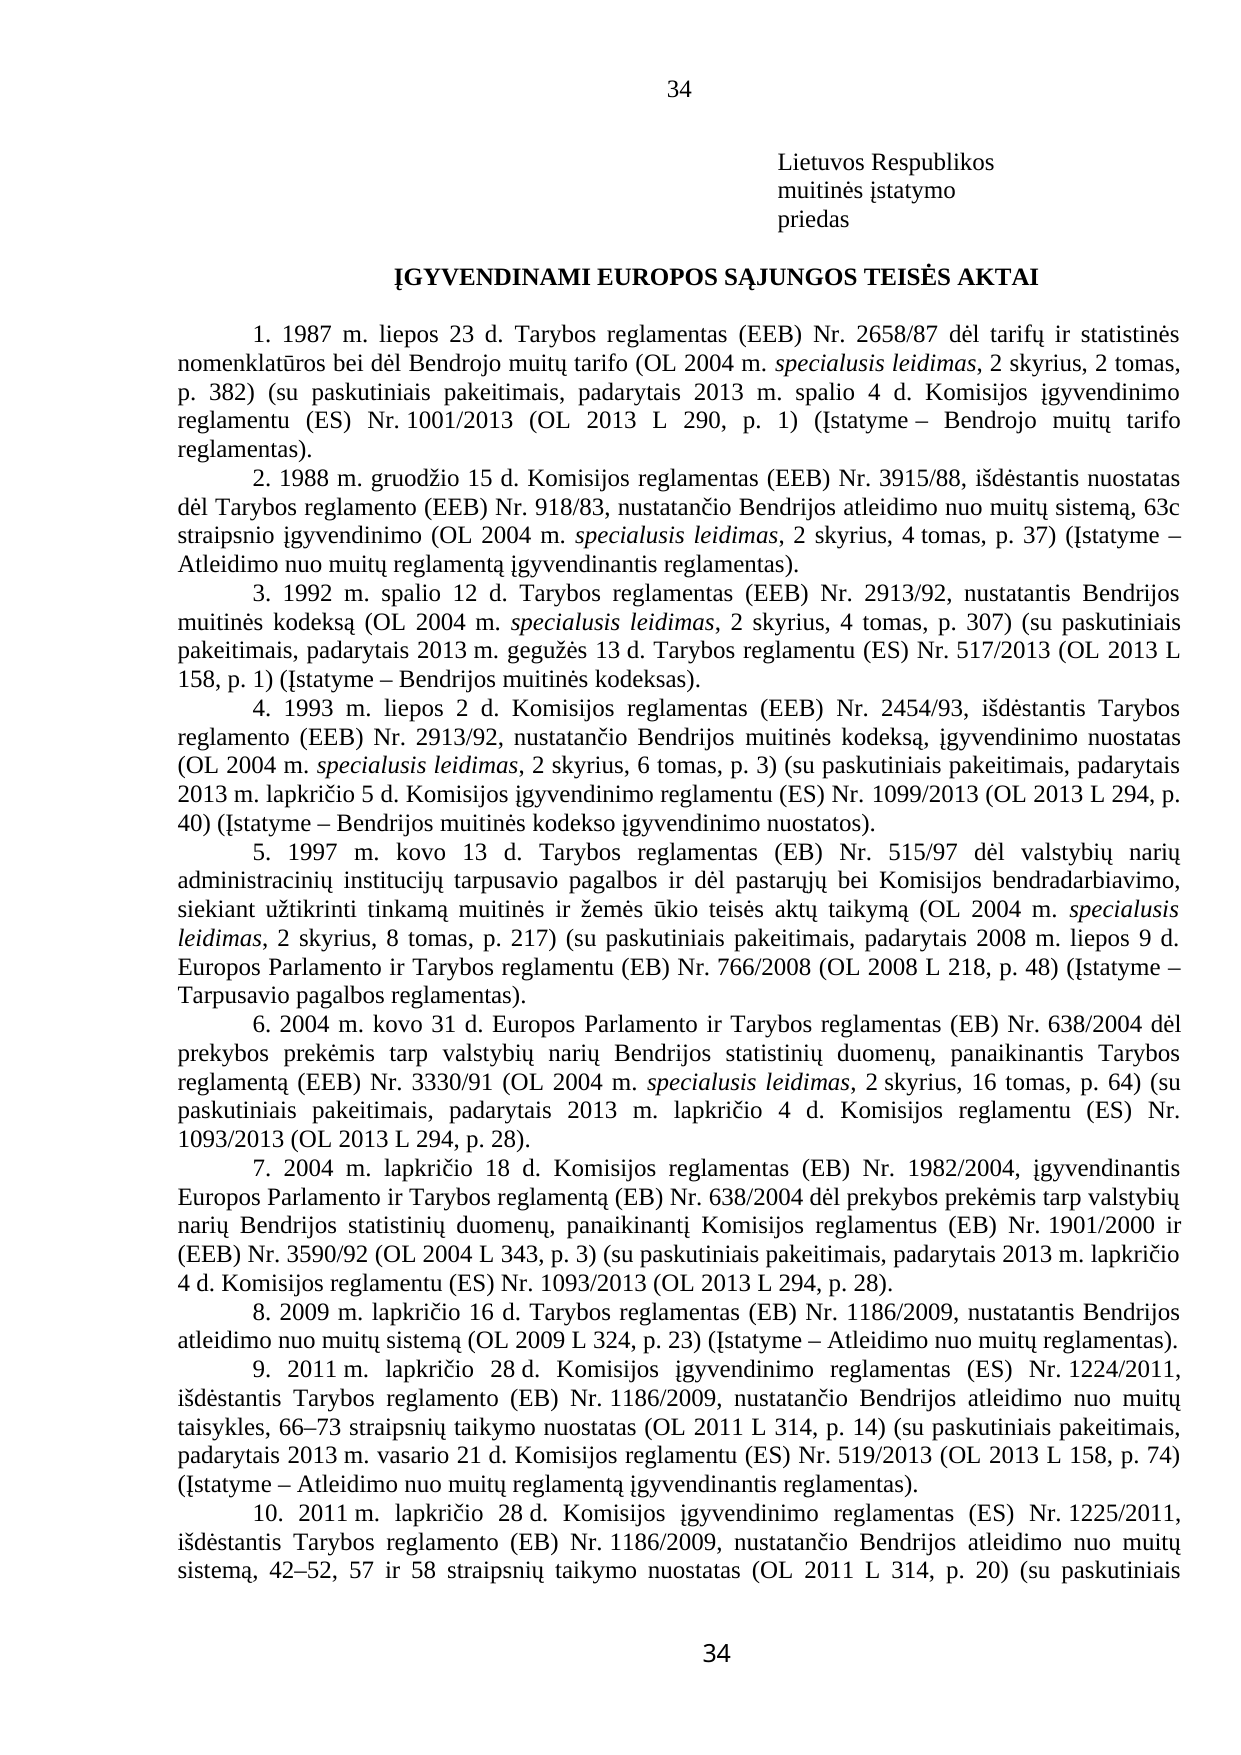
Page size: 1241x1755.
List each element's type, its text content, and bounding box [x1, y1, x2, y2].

text 2. 1988 m. gruodžio 15 d. Komisijos reglamentas (EEB) Nr. 3915/88, išdėstantis nuostatas dėl Tarybos reglamento (EEB) Nr. 918/83, nustatančio Bendrijos atleidimo nuo muitų sistemą, 63c straipsnio įgyvendinimo (OL 2004 m. specialusis leidimas, 2 skyrius, 4 tomas, p. 37) (Įstatyme – Atleidimo nuo muitų reglamentą įgyvendinantis reglamentas). [177, 463, 1181, 578]
text 1. 1987 m. liepos 23 d. Tarybos reglamentas (EEB) Nr. 2658/87 dėl tarifų ir statistinės nomenklatūros bei dėl Bendrojo muitų tarifo (OL 2004 m. specialusis leidimas, 2 skyrius, 2 tomas, p. 382) (su paskutiniais pakeitimais, padarytais 2013 m. spalio 4 d. Komisijos įgyvendinimo reglamentu (ES) Nr. 1001/2013 (OL 2013 L 290, p. 1) (Įstatyme – Bendrojo muitų tarifo reglamentas). [177, 319, 1181, 463]
text 5. 1997 m. kovo 13 d. Tarybos reglamentas (EB) Nr. 515/97 dėl valstybių narių administracinių institucijų tarpusavio pagalbos ir dėl pastarųjų bei Komisijos bendradarbiavimo, siekiant užtikrinti tinkamą muitinės ir žemės ūkio teisės aktų taikymą (OL 2004 m. specialusis leidimas, 2 skyrius, 8 tomas, p. 217) (su paskutiniais pakeitimais, padarytais 2008 m. liepos 9 d. Europos Parlamento ir Tarybos reglamentu (EB) Nr. 766/2008 (OL 2008 L 218, p. 48) (Įstatyme – Tarpusavio pagalbos reglamentas). [177, 837, 1181, 1009]
text 6. 2004 m. kovo 31 d. Europos Parlamento ir Tarybos reglamentas (EB) Nr. 638/2004 dėl prekybos prekėmis tarp valstybių narių Bendrijos statistinių duomenų, panaikinantis Tarybos reglamentą (EEB) Nr. 3330/91 (OL 2004 m. specialusis leidimas, 2 skyrius, 16 tomas, p. 64) (su paskutiniais pakeitimais, padarytais 2013 m. lapkričio 4 d. Komisijos reglamentu (ES) Nr. 1093/2013 (OL 2013 L 294, p. 28). [177, 1009, 1181, 1153]
text 7. 2004 m. lapkričio 18 d. Komisijos reglamentas (EB) Nr. 1982/2004, įgyvendinantis Europos Parlamento ir Tarybos reglamentą (EB) Nr. 638/2004 dėl prekybos prekėmis tarp valstybių narių Bendrijos statistinių duomenų, panaikinantį Komisijos reglamentus (EB) Nr. 1901/2000 ir (EEB) Nr. 3590/92 (OL 2004 L 343, p. 3) (su paskutiniais pakeitimais, padarytais 2013 m. lapkričio 4 d. Komisijos reglamentu (ES) Nr. 1093/2013 (OL 2013 L 294, p. 28). [177, 1153, 1181, 1297]
text 10. 2011 m. lapkričio 28 d. Komisijos įgyvendinimo reglamentas (ES) Nr. 1225/2011, išdėstantis Tarybos reglamento (EB) Nr. 1186/2009, nustatančio Bendrijos atleidimo nuo muitų sistemą, 42–52, 57 ir 58 straipsnių taikymo nuostatas (OL 2011 L 314, p. 20) (su paskutiniais [177, 1498, 1181, 1584]
text 3. 1992 m. spalio 12 d. Tarybos reglamentas (EEB) Nr. 2913/92, nustatantis Bendrijos muitinės kodeksą (OL 2004 m. specialusis leidimas, 2 skyrius, 4 tomas, p. 307) (su paskutiniais pakeitimais, padarytais 2013 m. gegužės 13 d. Tarybos reglamentu (ES) Nr. 517/2013 (OL 2013 L 158, p. 1) (Įstatyme – Bendrijos muitinės kodeksas). [177, 578, 1181, 693]
text priedas [177, 204, 1181, 233]
text Lietuvos Respublikos [177, 147, 1181, 176]
text 8. 2009 m. lapkričio 16 d. Tarybos reglamentas (EB) Nr. 1186/2009, nustatantis Bendrijos atleidimo nuo muitų sistemą (OL 2009 L 324, p. 23) (Įstatyme – Atleidimo nuo muitų reglamentas). [177, 1297, 1181, 1354]
text 9. 2011 m. lapkričio 28 d. Komisijos įgyvendinimo reglamentas (ES) Nr. 1224/2011, išdėstantis Tarybos reglamento (EB) Nr. 1186/2009, nustatančio Bendrijos atleidimo nuo muitų taisykles, 66–73 straipsnių taikymo nuostatas (OL 2011 L 314, p. 14) (su paskutiniais pakeitimais, padarytais 2013 m. vasario 21 d. Komisijos reglamentu (ES) Nr. 519/2013 (OL 2013 L 158, p. 74) (Įstatyme – Atleidimo nuo muitų reglamentą įgyvendinantis reglamentas). [177, 1354, 1181, 1498]
text ĮGYVENDINAMI EUROPOS SĄJUNGOS TEISĖS AKTAI [177, 262, 1181, 291]
text 4. 1993 m. liepos 2 d. Komisijos reglamentas (EEB) Nr. 2454/93, išdėstantis Tarybos reglamento (EEB) Nr. 2913/92, nustatančio Bendrijos muitinės kodeksą, įgyvendinimo nuostatas (OL 2004 m. specialusis leidimas, 2 skyrius, 6 tomas, p. 3) (su paskutiniais pakeitimais, padarytais 2013 m. lapkričio 5 d. Komisijos įgyvendinimo reglamentu (ES) Nr. 1099/2013 (OL 2013 L 294, p. 40) (Įstatyme – Bendrijos muitinės kodekso įgyvendinimo nuostatos). [177, 693, 1181, 837]
text muitinės įstatymo [177, 176, 1181, 204]
